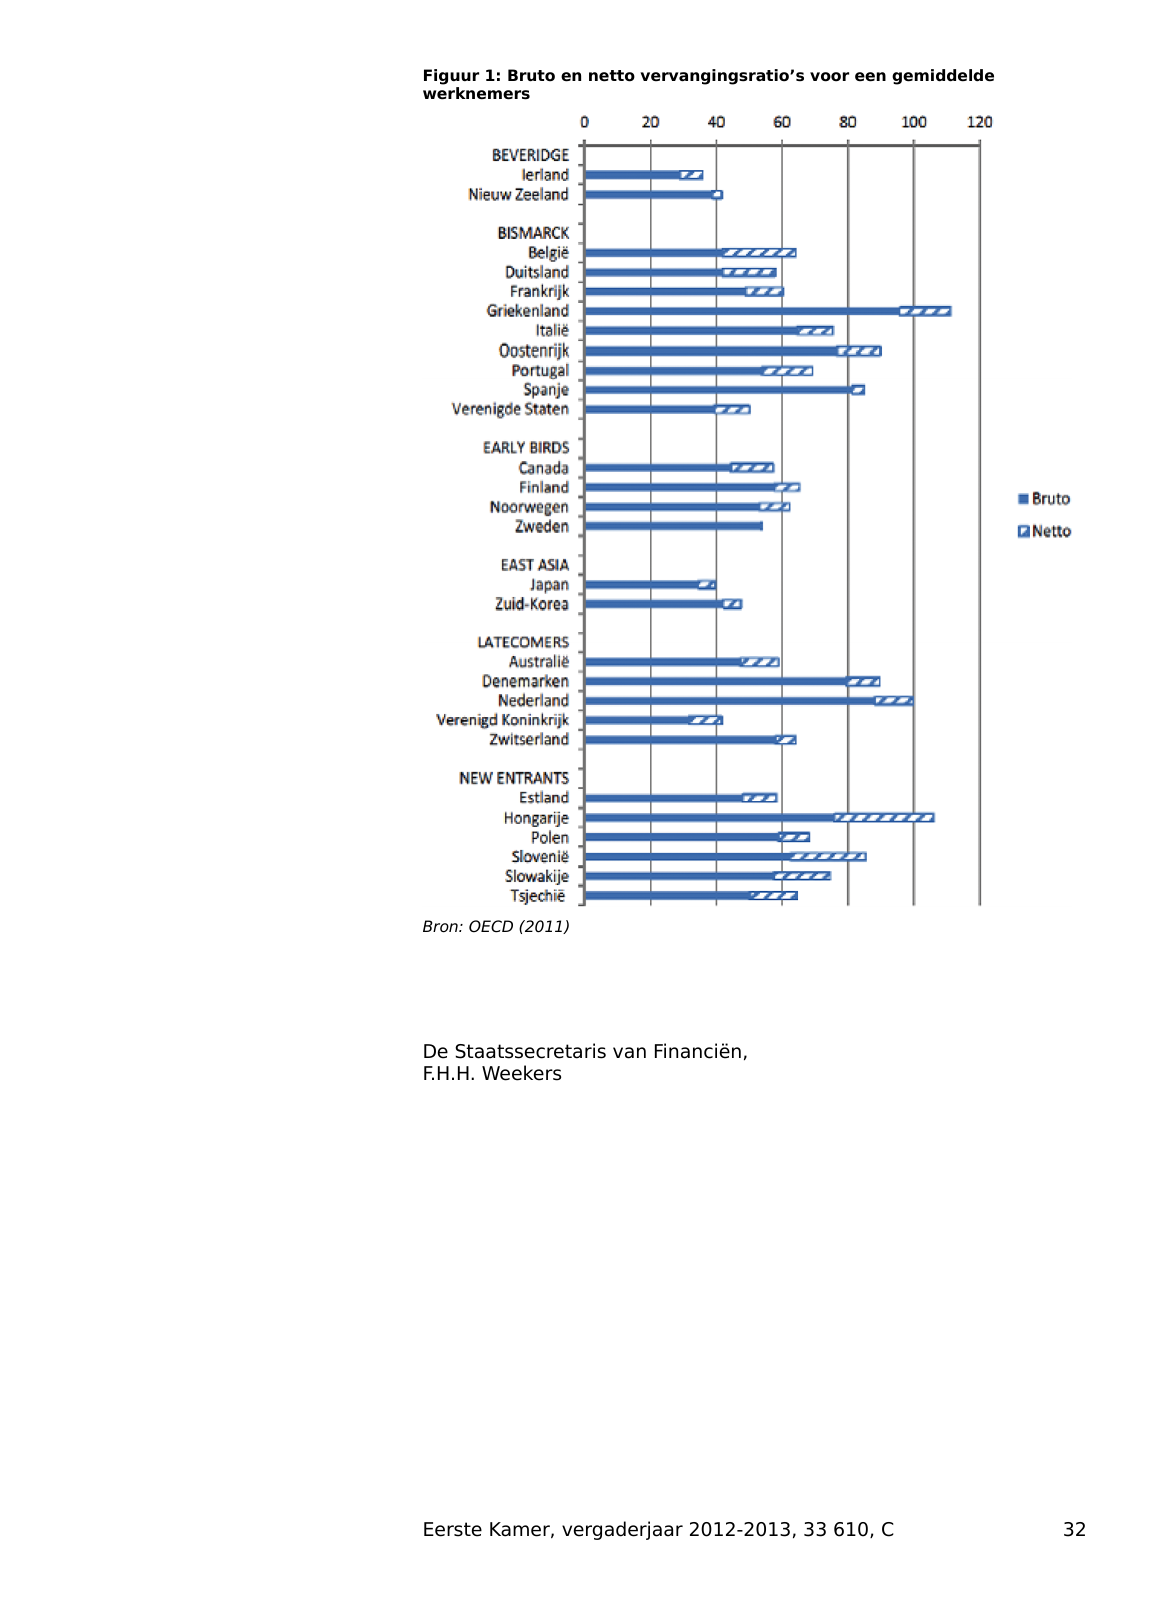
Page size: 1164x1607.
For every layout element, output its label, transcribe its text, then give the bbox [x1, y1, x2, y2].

text De Staatssecretaris van Financiën, F.H.H. Weekers [422, 1041, 1087, 1085]
picture [422, 115, 1072, 907]
text Bron: OECD (2011) [422, 918, 1072, 936]
text Figuur 1: Bruto en netto vervangingsratio’s voor een gemiddelde werknemers [422, 67, 1072, 103]
